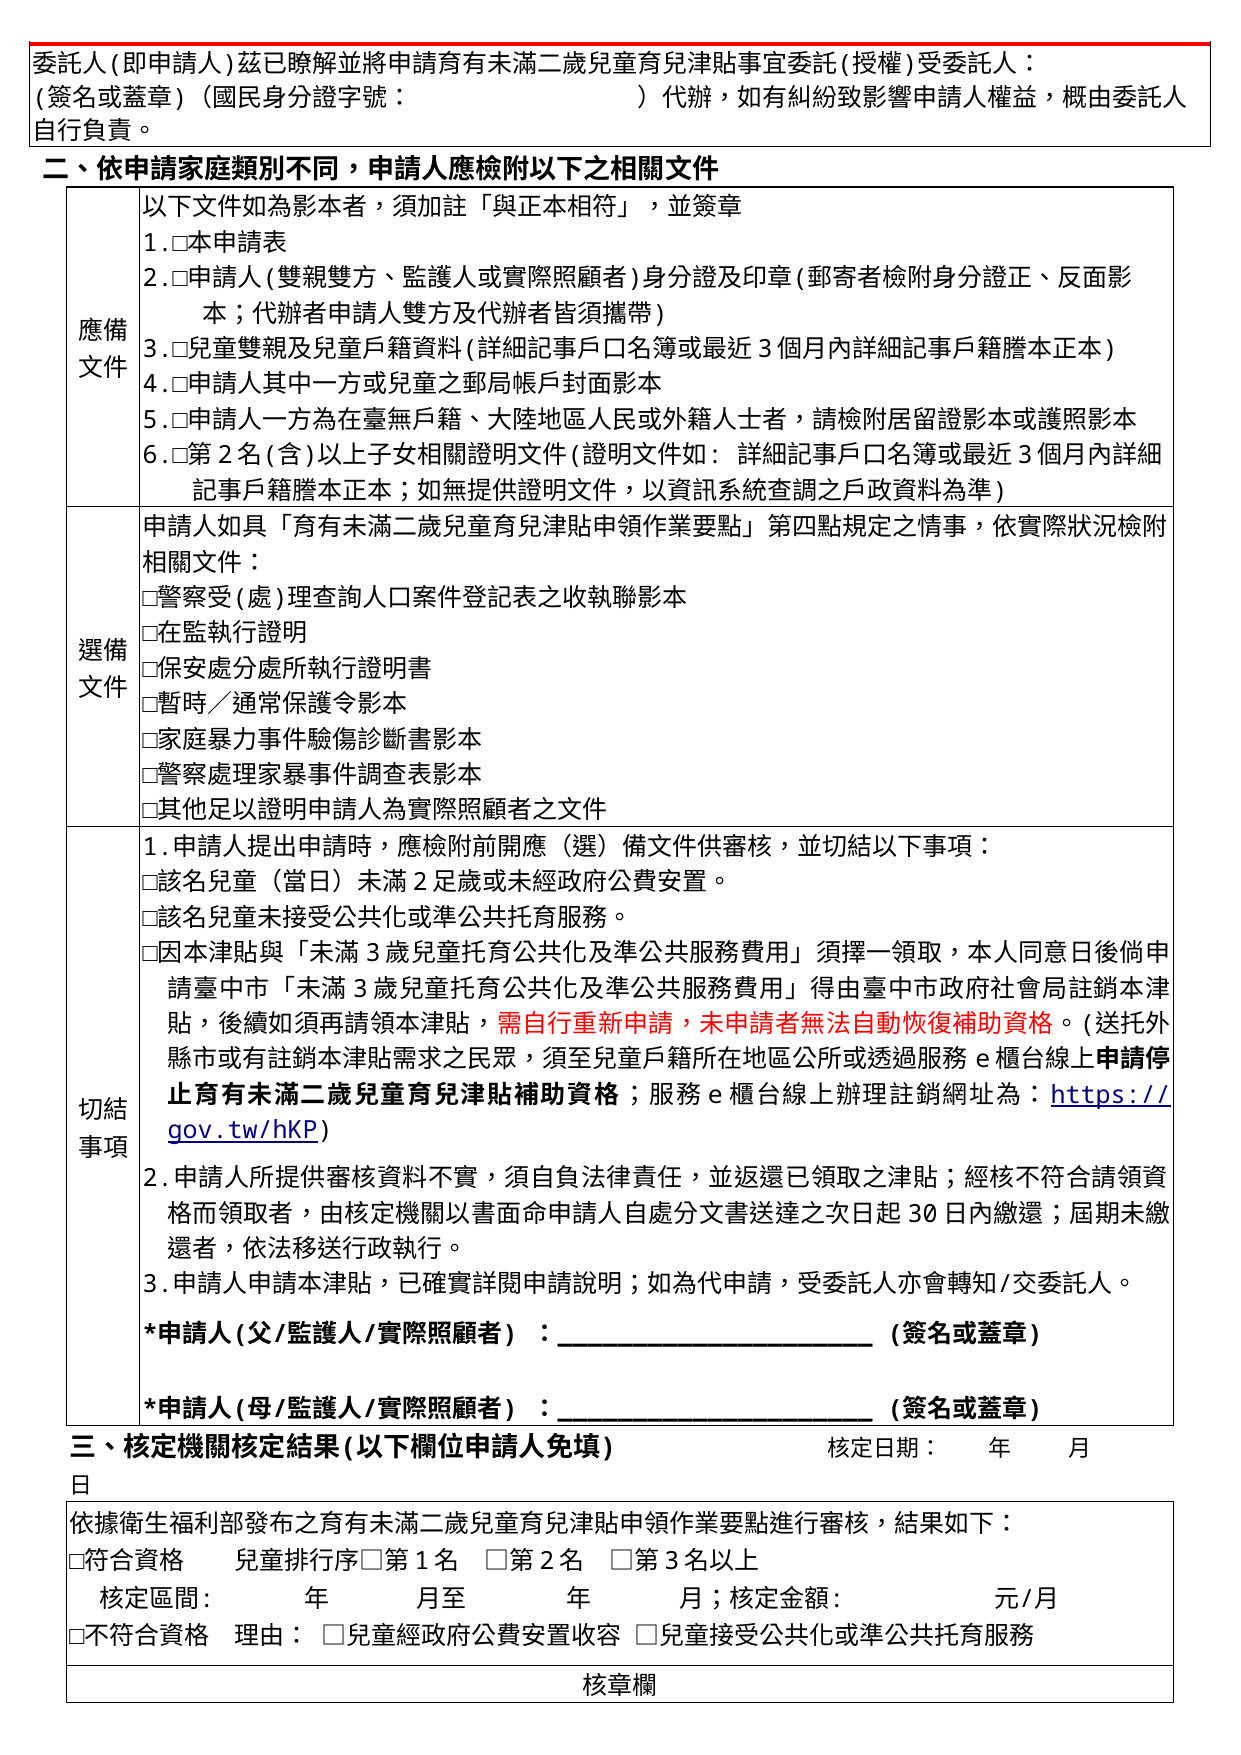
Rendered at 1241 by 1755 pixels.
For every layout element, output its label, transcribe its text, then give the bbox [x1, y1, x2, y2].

table_cell 三、核定機關核定結果(以下欄位申請人免填) 核定日期： 年 月 日 [66, 1426, 1173, 1501]
table_cell 1.申請人提出申請時，應檢附前開應（選）備文件供審核，並切結以下事項： □該名兒童（當日）未滿2足歲或未經政府公費安置。 □該名兒童未接受公共化或準公共托育服務。 □因本津貼與「未滿3歲兒童托育公共化及準公共服務費用」須擇一領取，本人同意日後倘申請臺中市「未滿3歲兒童托育公共化及準公共服務費用」得由臺中市政府社會局註銷本津貼，後續如須再請領本津貼，需自行重新申請，未申請者無法自動恢復補助資格。(送托外縣市或有註銷本津貼需求之民眾，須至兒童戶籍所在地區公所或透過服務e櫃台線上申請停止育有未滿二歲兒童育兒津貼補助資格；服務e櫃台線上辦理註銷網址為：https://gov.tw/hKP) 2.申請人所提供審核資料不實，須自負法律責任，並返還已領取之津貼；經核不符合請領資格而領取者，由核定機關以書面命申請人自處分文書送達之次日起30日內繳還；屆期未繳還者，依法移送行政執行。 3.申請人申請本津貼，已確實詳閱申請說明；如為代申請，受委託人亦會轉知/交委託人。 *申請人(父/監護人/實際照顧者) ：_____________________ (簽名或蓋章) *申請人(母/監護人/實際照顧者) ：_____________________ (簽名或蓋章) [140, 827, 1173, 1425]
table_cell 核章欄 [67, 1666, 1173, 1702]
table_cell 選備 文件 [67, 507, 139, 826]
table_cell 申請人如具「育有未滿二歲兒童育兒津貼申領作業要點」第四點規定之情事，依實際狀況檢附相關文件： □警察受(處)理查詢人口案件登記表之收執聯影本 □在監執行證明 □保安處分處所執行證明書 □暫時／通常保護令影本 □家庭暴力事件驗傷診斷書影本 □警察處理家暴事件調查表影本 □其他足以證明申請人為實際照顧者之文件 [140, 507, 1173, 826]
table_header 應備 文件 [67, 188, 139, 506]
table_cell 切結 事項 [67, 827, 139, 1425]
table_header 以下文件如為影本者，須加註「與正本相符」，並簽章 1.□本申請表 2.□申請人(雙親雙方、監護人或實際照顧者)身分證及印章(郵寄者檢附身分證正、反面影 本；代辦者申請人雙方及代辦者皆須攜帶) 3.□兒童雙親及兒童戶籍資料(詳細記事戶口名簿或最近3個月內詳細記事戶籍謄本正本) 4.□申請人其中一方或兒童之郵局帳戶封面影本 5.□申請人一方為在臺無戶籍、大陸地區人民或外籍人士者，請檢附居留證影本或護照影本 6.□第2名(含)以上子女相關證明文件(證明文件如: 詳細記事戶口名簿或最近3個月內詳細 記事戶籍謄本正本；如無提供證明文件，以資訊系統查調之戶政資料為準) [140, 188, 1173, 506]
text 二、依申請家庭類別不同，申請人應檢附以下之相關文件 [25, 147, 1215, 186]
table_cell 依據衛生福利部發布之育有未滿二歲兒童育兒津貼申領作業要點進行審核，結果如下： □符合資格 兒童排行序□第1名 □第2名 □第3名以上 核定區間: 年 月至 年 月；核定金額: 元/月 □不符合資格 理由： □兒童經政府公費安置收容 □兒童接受公共化或準公共托育服務 [67, 1502, 1173, 1665]
table_cell 委託人(即申請人)茲已瞭解並將申請育有未滿二歲兒童育兒津貼事宜委託(授權)受委託人： (簽名或蓋章)（國民身分證字號： ）代辦，如有糾紛致影響申請人權益，概由委託人自行負責。 [30, 46, 1210, 146]
